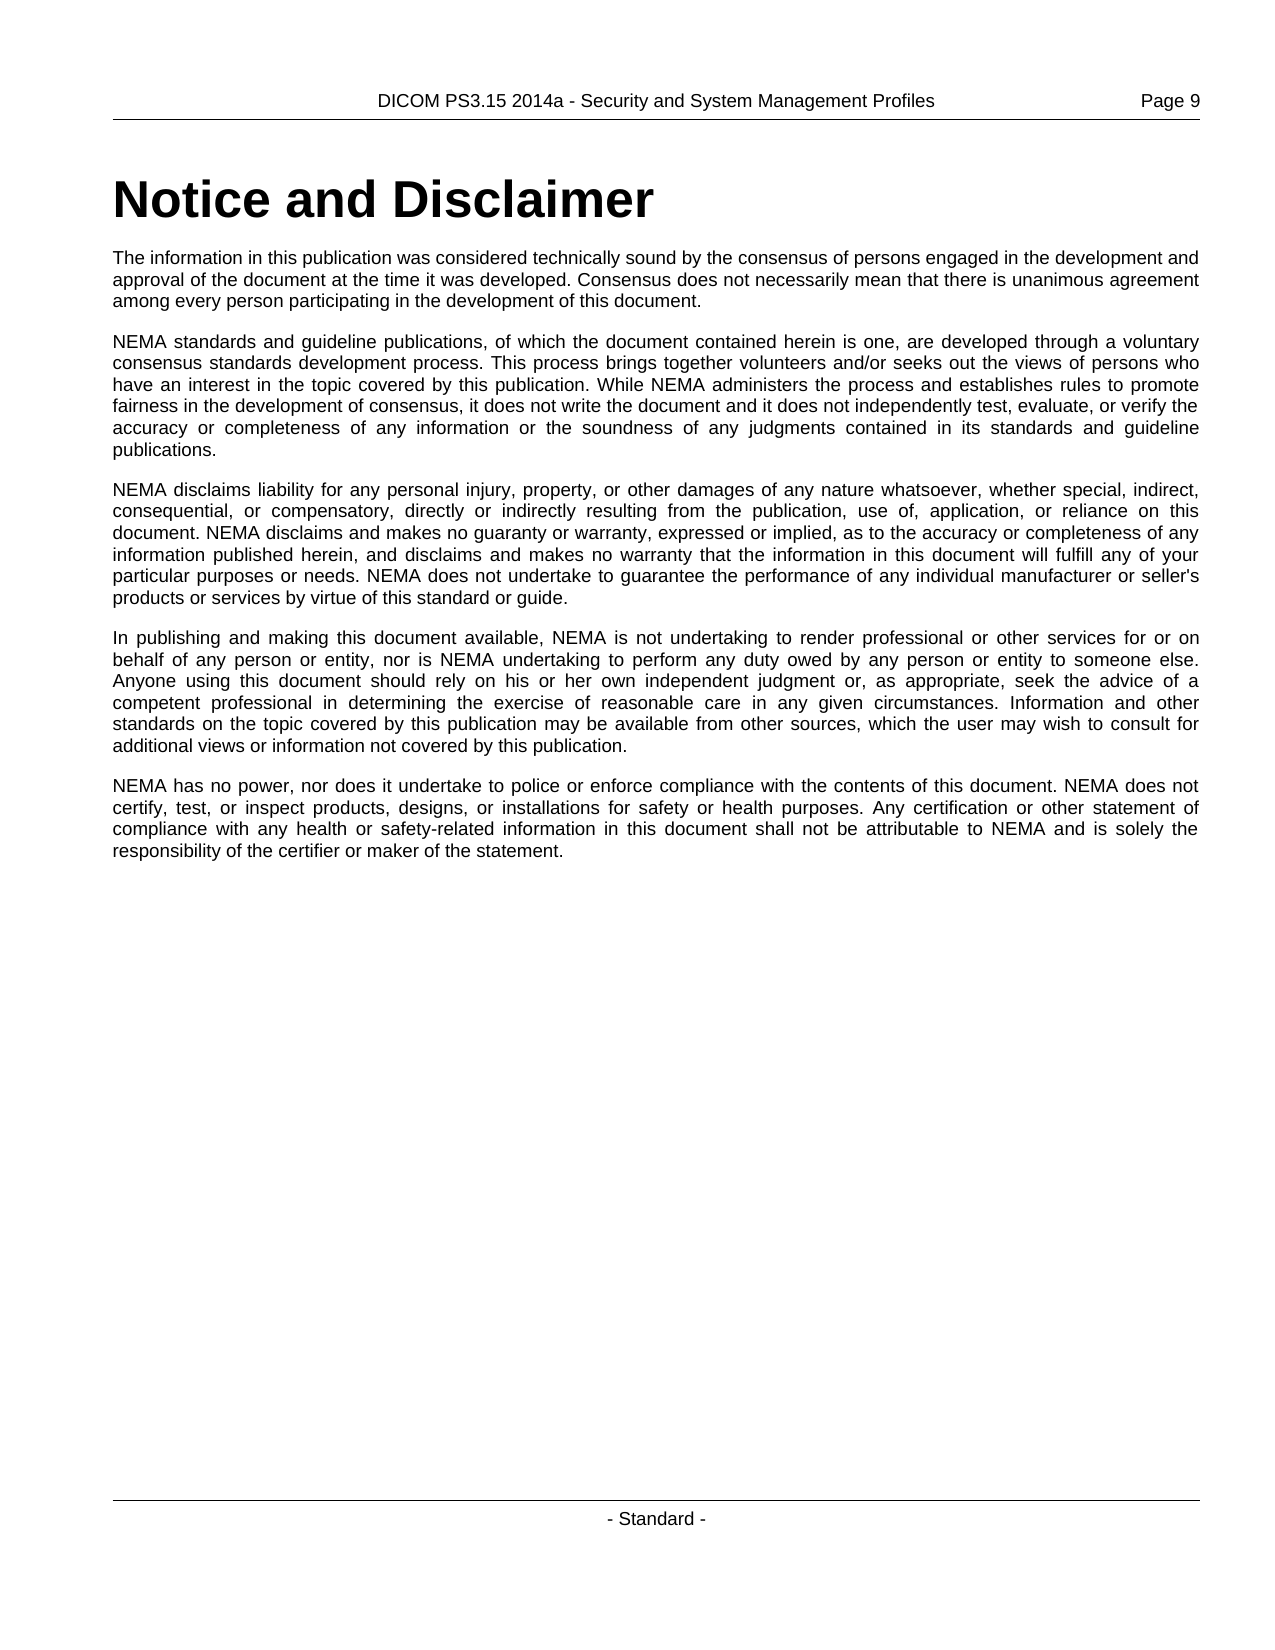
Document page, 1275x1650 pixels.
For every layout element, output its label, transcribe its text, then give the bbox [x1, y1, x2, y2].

text NEMA has no power, nor does it undertake to police or enforce compliance with the contents of this document. NEMA does not certify, test, or inspect products, designs, or installations for safety or health purposes. Any certification or other statement of compliance with any health or safety-related information in this document shall not be attributable to NEMA and is solely the responsibility of the certifier or maker of the statement. [112, 775, 1200, 861]
text In publishing and making this document available, NEMA is not undertaking to render professional or other services for or on behalf of any person or entity, nor is NEMA undertaking to perform any duty owed by any person or entity to someone else. Anyone using this document should rely on his or her own independent judgment or, as appropriate, seek the advice of a competent professional in determining the exercise of reasonable care in any given circumstances. Information and other standards on the topic covered by this publication may be available from other sources, which the user may wish to consult for additional views or information not covered by this publication. [112, 627, 1200, 756]
text The information in this publication was considered technically sound by the consensus of persons engaged in the development and approval of the document at the time it was developed. Consensus does not necessarily mean that there is unanimous agreement among every person participating in the development of this document. [112, 247, 1200, 312]
text NEMA disclaims liability for any personal injury, property, or other damages of any nature whatsoever, whether special, indirect, consequential, or compensatory, directly or indirectly resulting from the publication, use of, application, or reliance on this document. NEMA disclaims and makes no guaranty or warranty, expressed or implied, as to the accuracy or completeness of any information published herein, and disclaims and makes no warranty that the information in this document will fulfill any of your particular purposes or needs. NEMA does not undertake to guarantee the performance of any individual manufacturer or seller's products or services by virtue of this standard or guide. [112, 479, 1200, 608]
text NEMA standards and guideline publications, of which the document contained herein is one, are developed through a voluntary consensus standards development process. This process brings together volunteers and/or seeks out the views of persons who have an interest in the topic covered by this publication. While NEMA administers the process and establishes rules to promote fairness in the development of consensus, it does not write the document and it does not independently test, evaluate, or verify the accuracy or completeness of any information or the soundness of any judgments contained in its standards and guideline publications. [112, 331, 1200, 460]
text Notice and Disclaimer [112, 169, 1200, 228]
